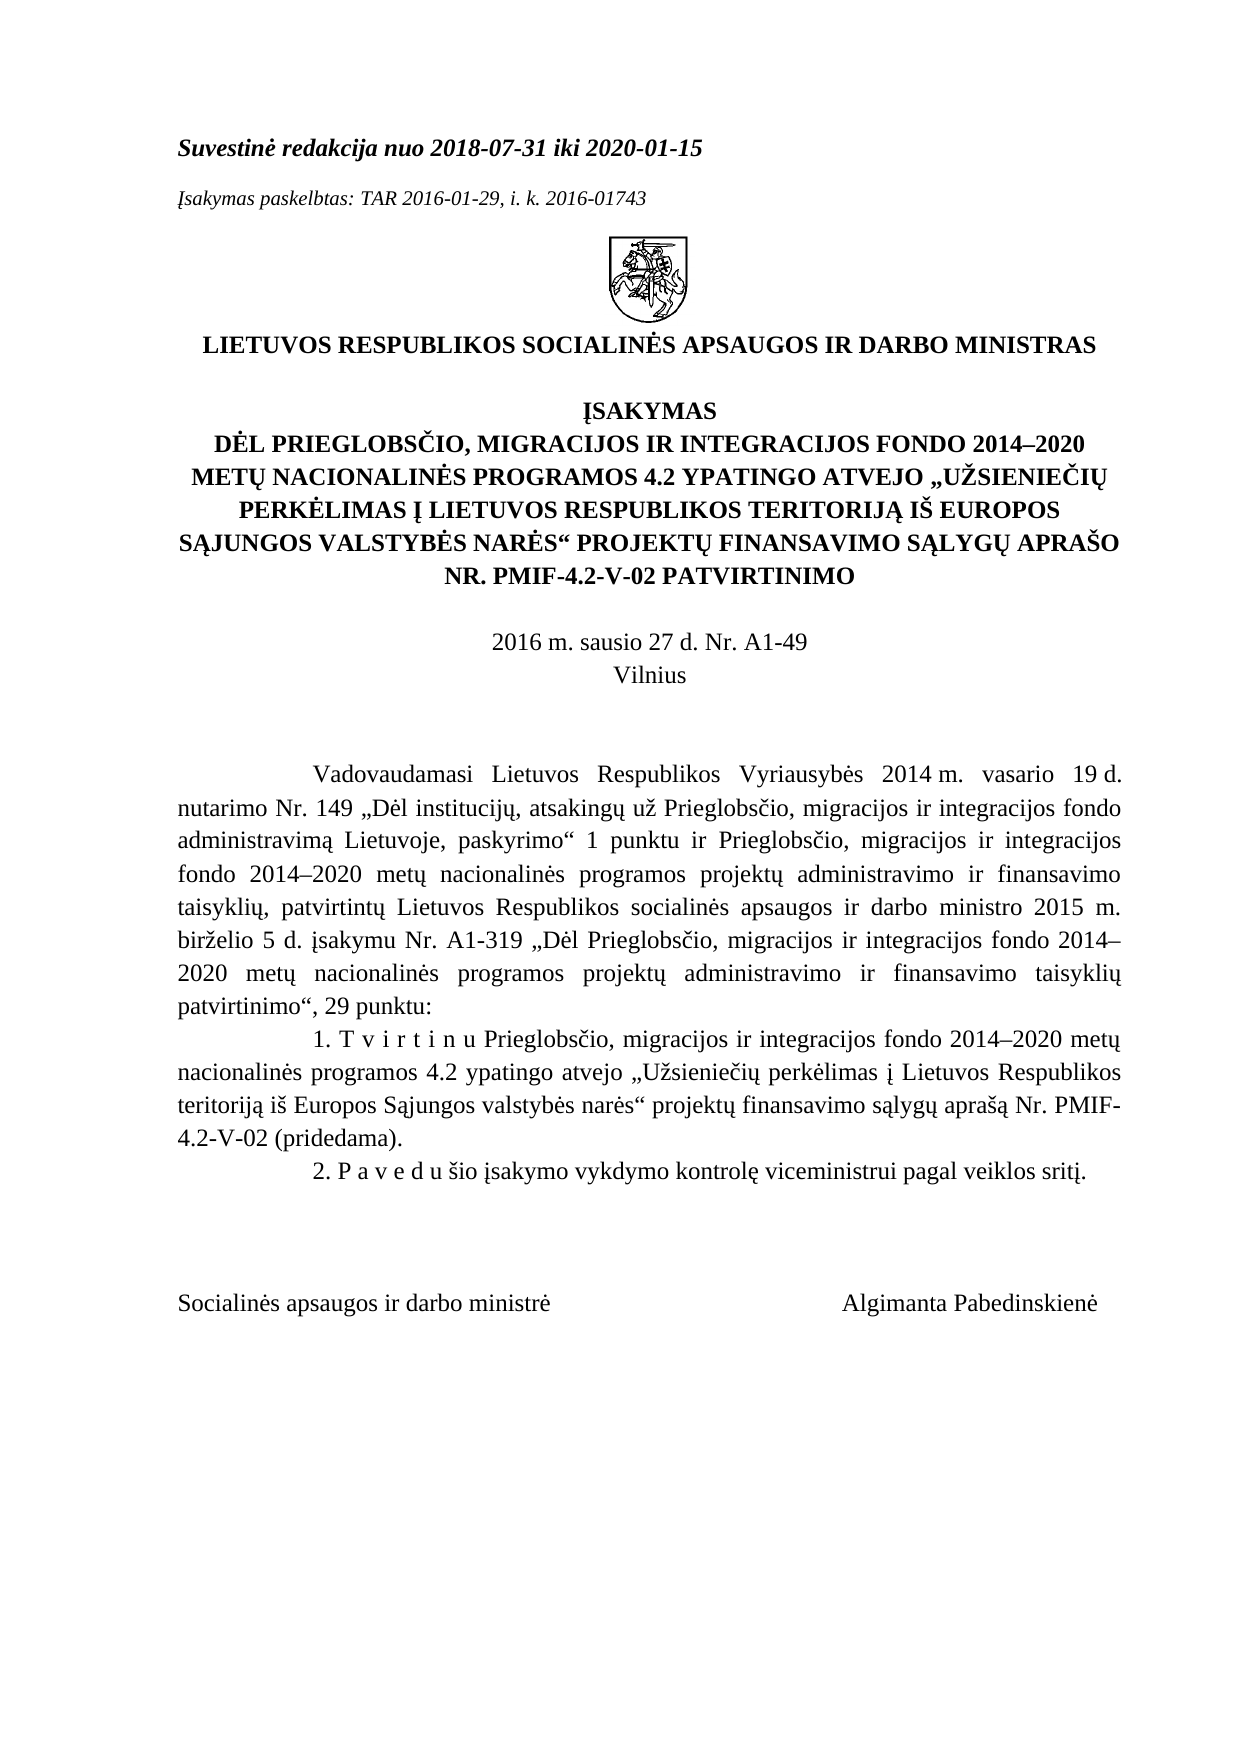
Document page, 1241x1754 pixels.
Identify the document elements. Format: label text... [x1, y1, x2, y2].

text Įsakymas paskelbtas: TAR 2016-01-29, i. k. 2016-01743 [177, 186, 1122, 210]
text Vilnius [177, 661, 1122, 689]
text 1. T v i r t i n u Prieglobsčio, migracijos ir integracijos fondo 2014–2020 metų nacionalinės programos 4.2 ypatingo atvejo „Užsieniečių perkėlimas į Lietuvos Respublikos teritoriją iš Europos Sąjungos valstybės narės“ projektų finansavimo sąlygų aprašą Nr. PMIF-4.2-V-02 (pridedama). [177, 1024, 1122, 1152]
text LIETUVOS RESPUBLIKOS SOCIALINĖS APSAUGOS IR DARBO MINISTRAS [177, 330, 1122, 359]
text Suvestinė redakcija nuo 2018-07-31 iki 2020-01-15 [177, 133, 1122, 162]
text ĮSAKYMAS [177, 396, 1122, 425]
text DĖL PRIEGLOBSČIO, MIGRACIJOS IR INTEGRACIJOS FONDO 2014–2020 METŲ NACIONALINĖS PROGRAMOS 4.2 YPATINGO ATVEJO „UŽSIENIEČIŲ PERKĖLIMAS Į LIETUVOS RESPUBLIKOS TERITORIJĄ IŠ EUROPOS SĄJUNGOS VALSTYBĖS NARĖS“ PROJEKTŲ FINANSAVIMO SĄLYGŲ APRAŠO NR. PMIF-4.2-V-02 PATVIRTINIMO [177, 429, 1122, 590]
text 2. P a v e d u šio įsakymo vykdymo kontrolę viceministrui pagal veiklos sritį. [177, 1156, 1122, 1184]
text Vadovaudamasi Lietuvos Respublikos Vyriausybės 2014 m. vasario 19 d. nutarimo Nr. 149 „Dėl institucijų, atsakingų už Prieglobsčio, migracijos ir integracijos fondo administravimą Lietuvoje, paskyrimo“ 1 punktu ir Prieglobsčio, migracijos ir integracijos fondo 2014–2020 metų nacionalinės programos projektų administravimo ir finansavimo taisyklių, patvirtintų Lietuvos Respublikos socialinės apsaugos ir darbo ministro 2015 m. birželio 5 d. įsakymu Nr. A1-319 „Dėl Prieglobsčio, migracijos ir integracijos fondo 2014–2020 metų nacionalinės programos projektų administravimo ir finansavimo taisyklių patvirtinimo“, 29 punktu: [177, 759, 1122, 1019]
text 2016 m. sausio 27 d. Nr. A1-49 [177, 627, 1122, 656]
text Socialinės apsaugos ir darbo ministrė Algimanta Pabedinskienė [177, 1288, 1122, 1317]
